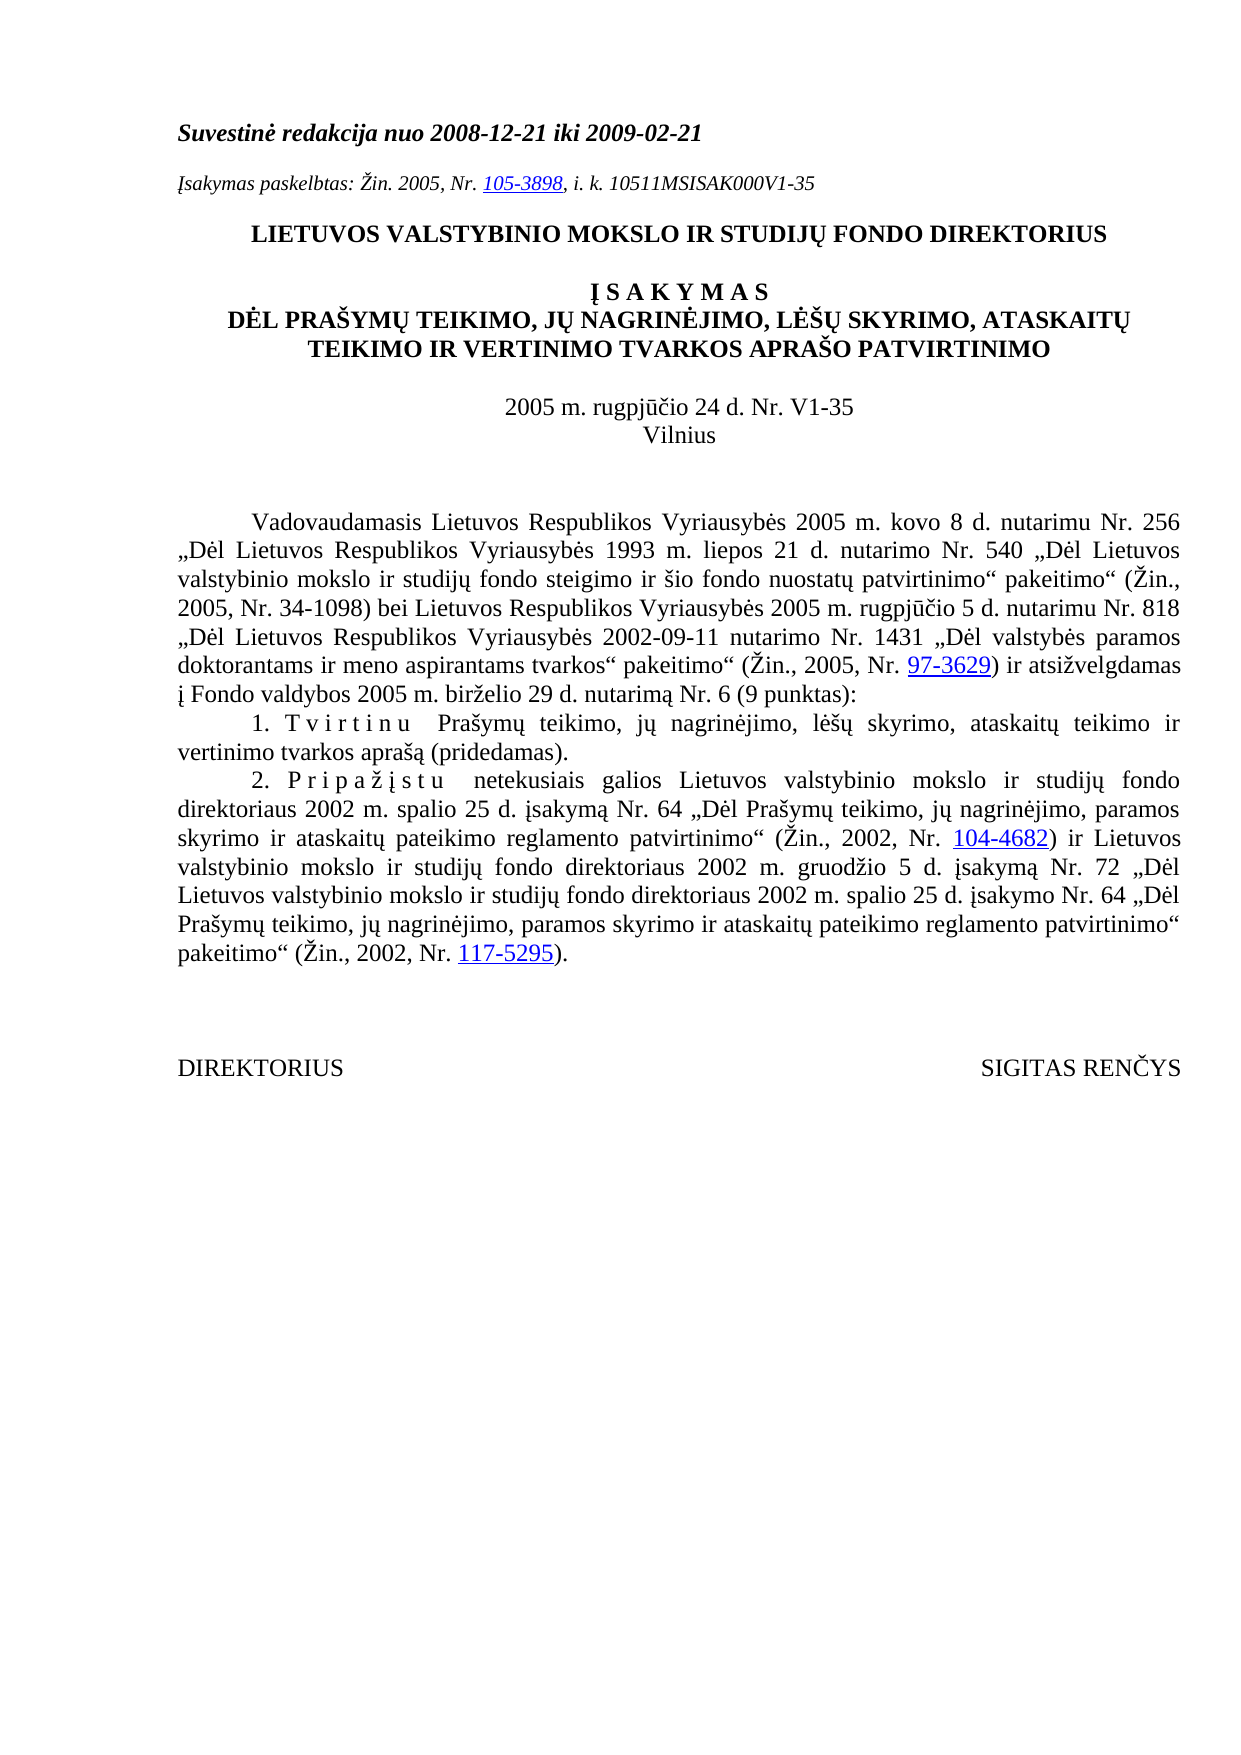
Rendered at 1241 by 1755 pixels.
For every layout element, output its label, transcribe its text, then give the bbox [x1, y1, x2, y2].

text 2005 m. rugpjūčio 24 d. Nr. V1-35 [177, 392, 1181, 420]
text Į S A K Y M A S [177, 277, 1181, 305]
text Vilnius [177, 420, 1181, 449]
text 1. Tvirtinu Prašymų teikimo, jų nagrinėjimo, lėšų skyrimo, ataskaitų teikimo ir vertinimo tvarkos aprašą (pridedamas). [177, 708, 1181, 765]
text Suvestinė redakcija nuo 2008-12-21 iki 2009-02-21 [177, 118, 1181, 147]
text LIETUVOS VALSTYBINIO MOKSLO IR STUDIJŲ FONDO DIREKTORIUS [177, 219, 1181, 248]
text DĖL PRAŠYMŲ TEIKIMO, JŲ NAGRINĖJIMO, LĖŠŲ SKYRIMO, ATASKAITŲ TEIKIMO IR VERTINIMO TVARKOS APRAŠO PATVIRTINIMO [177, 305, 1181, 363]
text Įsakymas paskelbtas: Žin. 2005, Nr. 105-3898, i. k. 10511MSISAK000V1-35 [177, 171, 1181, 195]
text DIREKTORIUS SIGITAS RENČYS [177, 1053, 1181, 1082]
text 2. Pripažįstu netekusiais galios Lietuvos valstybinio mokslo ir studijų fondo direktoriaus 2002 m. spalio 25 d. įsakymą Nr. 64 „Dėl Prašymų teikimo, jų nagrinėjimo, paramos skyrimo ir ataskaitų pateikimo reglamento patvirtinimo“ (Žin., 2002, Nr. 104-4682) ir Lietuvos valstybinio mokslo ir studijų fondo direktoriaus 2002 m. gruodžio 5 d. įsakymą Nr. 72 „Dėl Lietuvos valstybinio mokslo ir studijų fondo direktoriaus 2002 m. spalio 25 d. įsakymo Nr. 64 „Dėl Prašymų teikimo, jų nagrinėjimo, paramos skyrimo ir ataskaitų pateikimo reglamento patvirtinimo“ pakeitimo“ (Žin., 2002, Nr. 117-5295). [177, 765, 1181, 967]
text Vadovaudamasis Lietuvos Respublikos Vyriausybės 2005 m. kovo 8 d. nutarimu Nr. 256 „Dėl Lietuvos Respublikos Vyriausybės 1993 m. liepos 21 d. nutarimo Nr. 540 „Dėl Lietuvos valstybinio mokslo ir studijų fondo steigimo ir šio fondo nuostatų patvirtinimo“ pakeitimo“ (Žin., 2005, Nr. 34-1098) bei Lietuvos Respublikos Vyriausybės 2005 m. rugpjūčio 5 d. nutarimu Nr. 818 „Dėl Lietuvos Respublikos Vyriausybės 2002-09-11 nutarimo Nr. 1431 „Dėl valstybės paramos doktorantams ir meno aspirantams tvarkos“ pakeitimo“ (Žin., 2005, Nr. 97-3629) ir atsižvelgdamas į Fondo valdybos 2005 m. birželio 29 d. nutarimą Nr. 6 (9 punktas): [177, 507, 1181, 708]
